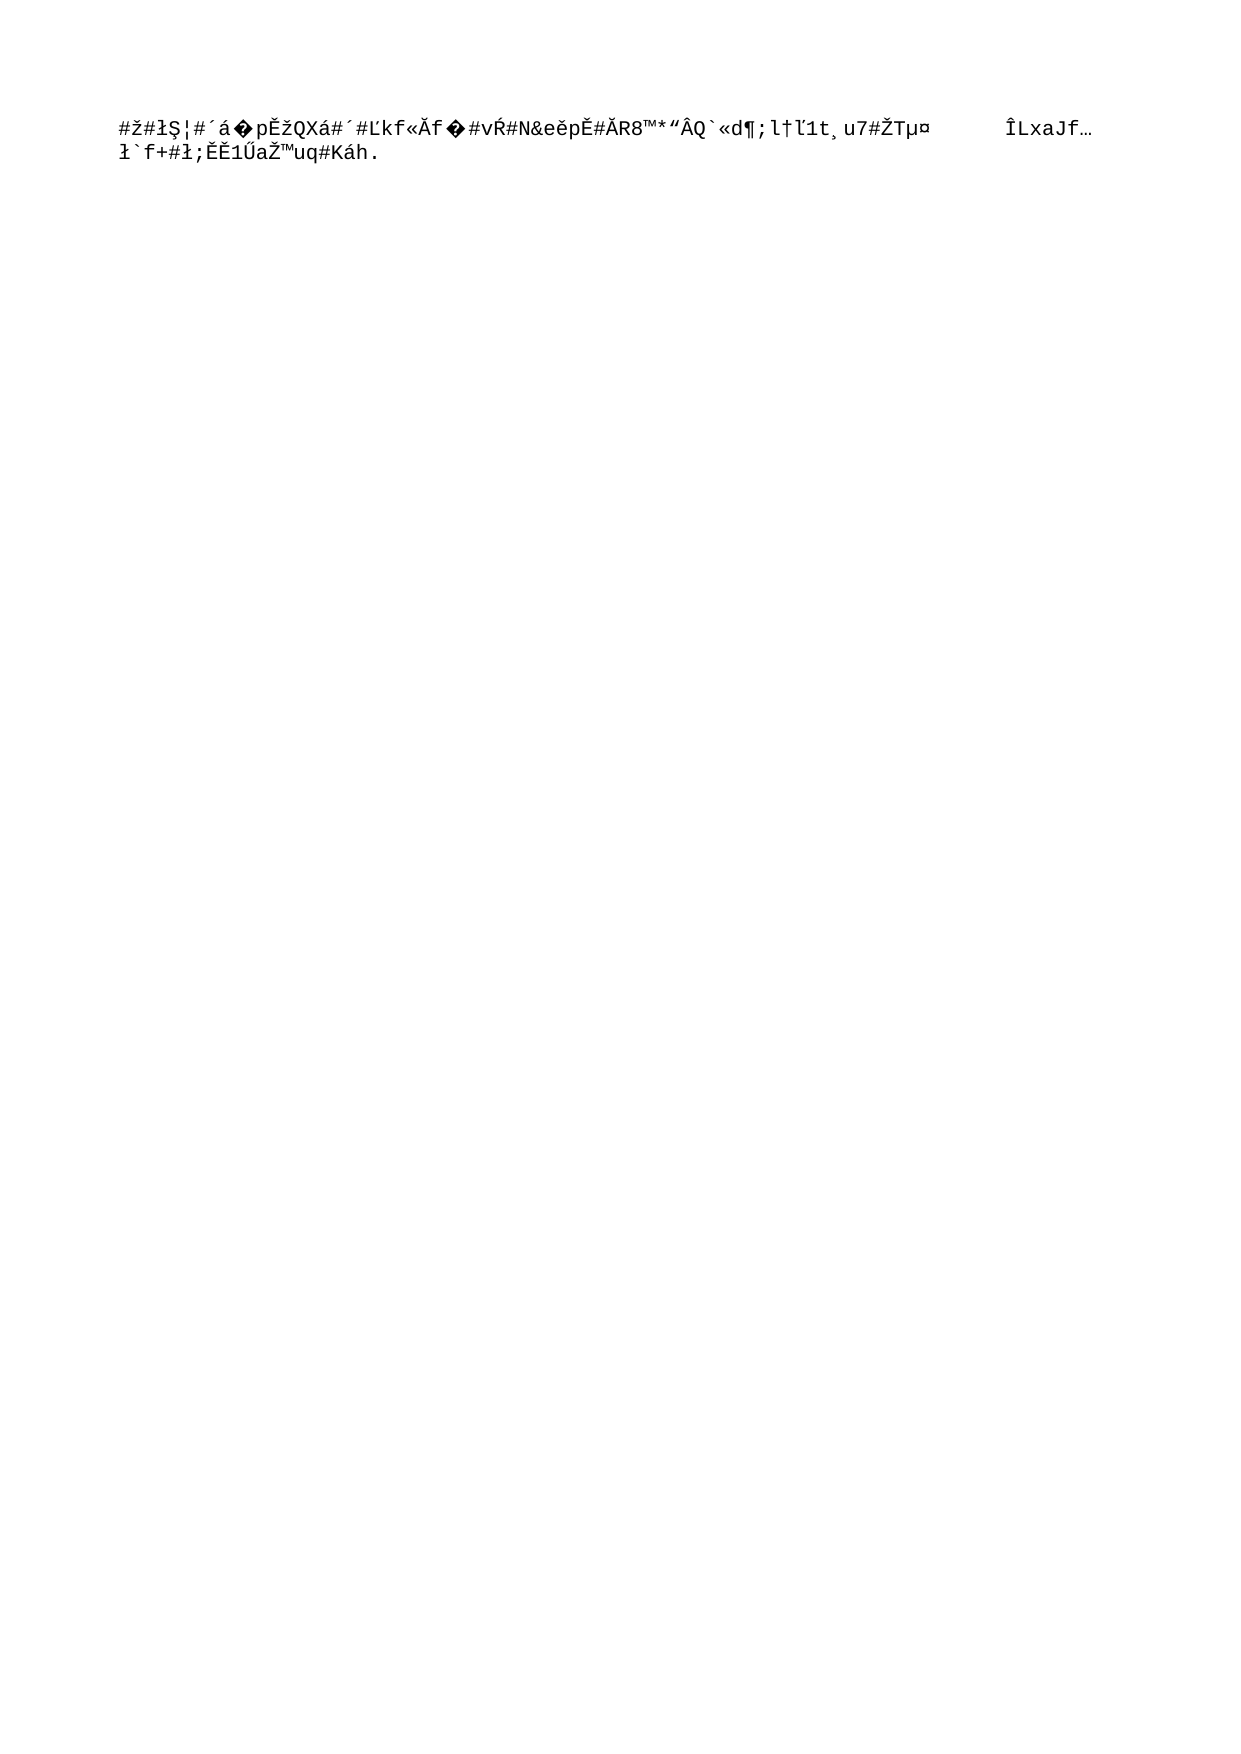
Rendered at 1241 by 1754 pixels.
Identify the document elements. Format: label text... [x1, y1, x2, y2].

text #ž#łŞ¦#´á�­pĚžQXá#´#Ľkf«Ăf�#vŔ#N&eěpĚ#ĂR8™*“ÂQ`«d¶;l†ľ1t¸u7#ŽTµ¤ ÎLxaJf…ł`f+#ł;ĚĚ1ŰaŽ™uq#Káh. [118, 118, 1122, 165]
